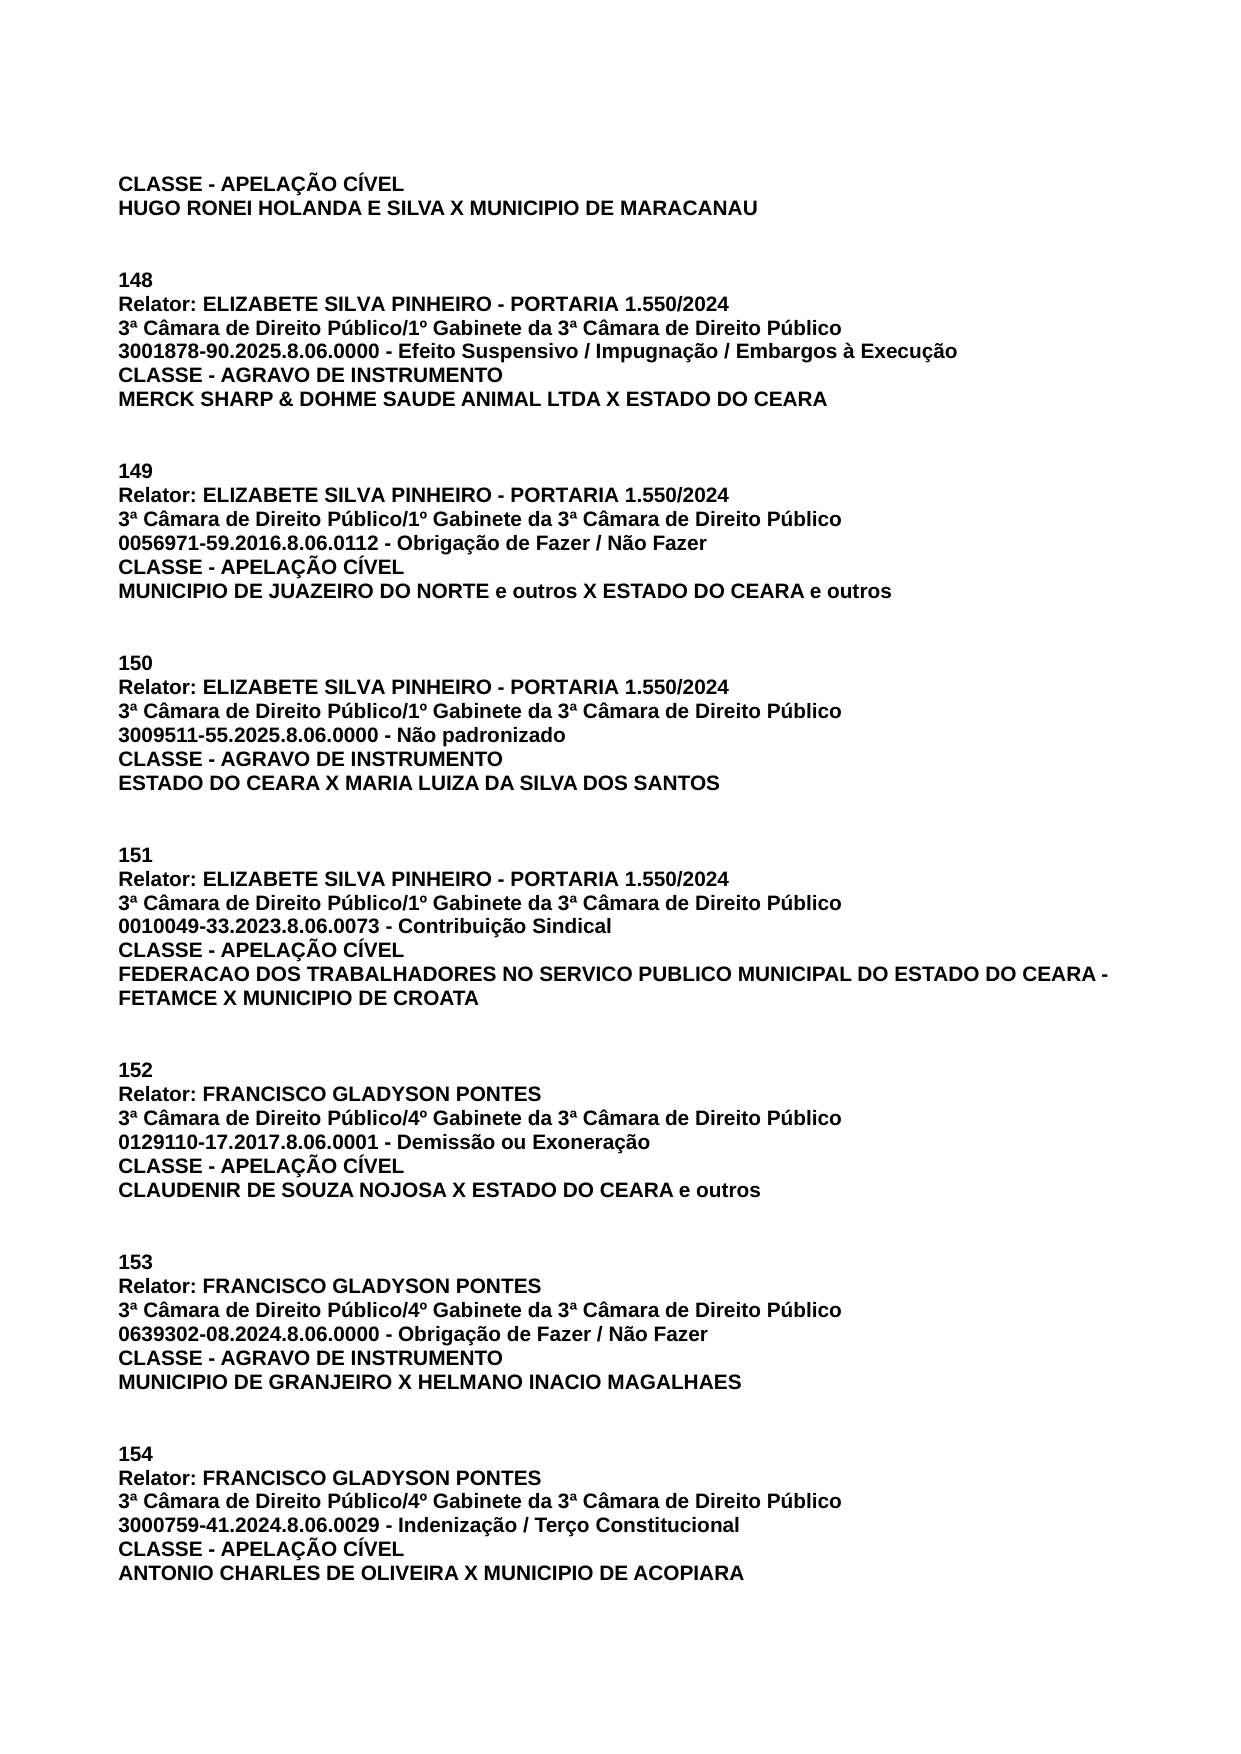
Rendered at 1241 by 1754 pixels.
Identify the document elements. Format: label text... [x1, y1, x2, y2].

text CLASSE - APELAÇÃO CÍVEL [118, 1537, 1122, 1561]
text Relator: FRANCISCO GLADYSON PONTES [118, 1465, 1122, 1489]
text Relator: FRANCISCO GLADYSON PONTES [118, 1274, 1122, 1298]
text Relator: ELIZABETE SILVA PINHEIRO - PORTARIA 1.550/2024 [118, 866, 1122, 890]
text 3ª Câmara de Direito Público/4º Gabinete da 3ª Câmara de Direito Público [118, 1106, 1122, 1130]
text 3ª Câmara de Direito Público/4º Gabinete da 3ª Câmara de Direito Público [118, 1489, 1122, 1513]
text Relator: ELIZABETE SILVA PINHEIRO - PORTARIA 1.550/2024 [118, 291, 1122, 315]
text 3001878-90.2025.8.06.0000 - Efeito Suspensivo / Impugnação / Embargos à Execução [118, 339, 1122, 363]
text CLASSE - AGRAVO DE INSTRUMENTO [118, 1346, 1122, 1369]
text 149 [118, 459, 1122, 483]
text MUNICIPIO DE GRANJEIRO X HELMANO INACIO MAGALHAES [118, 1369, 1122, 1393]
text FEDERACAO DOS TRABALHADORES NO SERVICO PUBLICO MUNICIPAL DO ESTADO DO CEARA - FETAMCE X MUNICIPIO DE CROATA [118, 962, 1122, 1010]
text CLASSE - APELAÇÃO CÍVEL [118, 938, 1122, 962]
text CLASSE - AGRAVO DE INSTRUMENTO [118, 747, 1122, 771]
text 3ª Câmara de Direito Público/4º Gabinete da 3ª Câmara de Direito Público [118, 1298, 1122, 1322]
text MERCK SHARP & DOHME SAUDE ANIMAL LTDA X ESTADO DO CEARA [118, 387, 1122, 411]
text 148 [118, 267, 1122, 291]
text 0129110-17.2017.8.06.0001 - Demissão ou Exoneração [118, 1130, 1122, 1154]
text 153 [118, 1250, 1122, 1274]
text 3ª Câmara de Direito Público/1º Gabinete da 3ª Câmara de Direito Público [118, 315, 1122, 339]
text 3ª Câmara de Direito Público/1º Gabinete da 3ª Câmara de Direito Público [118, 507, 1122, 531]
text ANTONIO CHARLES DE OLIVEIRA X MUNICIPIO DE ACOPIARA [118, 1561, 1122, 1585]
text 151 [118, 842, 1122, 866]
text 3009511-55.2025.8.06.0000 - Não padronizado [118, 723, 1122, 747]
text CLASSE - APELAÇÃO CÍVEL [118, 172, 1122, 196]
text CLAUDENIR DE SOUZA NOJOSA X ESTADO DO CEARA e outros [118, 1178, 1122, 1202]
text 154 [118, 1441, 1122, 1465]
text 0010049-33.2023.8.06.0073 - Contribuição Sindical [118, 914, 1122, 938]
text HUGO RONEI HOLANDA E SILVA X MUNICIPIO DE MARACANAU [118, 196, 1122, 219]
text ESTADO DO CEARA X MARIA LUIZA DA SILVA DOS SANTOS [118, 771, 1122, 794]
text Relator: ELIZABETE SILVA PINHEIRO - PORTARIA 1.550/2024 [118, 675, 1122, 699]
text MUNICIPIO DE JUAZEIRO DO NORTE e outros X ESTADO DO CEARA e outros [118, 579, 1122, 603]
text CLASSE - APELAÇÃO CÍVEL [118, 1154, 1122, 1178]
text 152 [118, 1058, 1122, 1082]
text 150 [118, 651, 1122, 675]
text 3ª Câmara de Direito Público/1º Gabinete da 3ª Câmara de Direito Público [118, 890, 1122, 914]
text 0056971-59.2016.8.06.0112 - Obrigação de Fazer / Não Fazer [118, 531, 1122, 555]
text 3000759-41.2024.8.06.0029 - Indenização / Terço Constitucional [118, 1513, 1122, 1537]
text 3ª Câmara de Direito Público/1º Gabinete da 3ª Câmara de Direito Público [118, 699, 1122, 723]
text CLASSE - APELAÇÃO CÍVEL [118, 555, 1122, 579]
text Relator: FRANCISCO GLADYSON PONTES [118, 1082, 1122, 1106]
text 0639302-08.2024.8.06.0000 - Obrigação de Fazer / Não Fazer [118, 1322, 1122, 1346]
text CLASSE - AGRAVO DE INSTRUMENTO [118, 363, 1122, 387]
text Relator: ELIZABETE SILVA PINHEIRO - PORTARIA 1.550/2024 [118, 483, 1122, 507]
